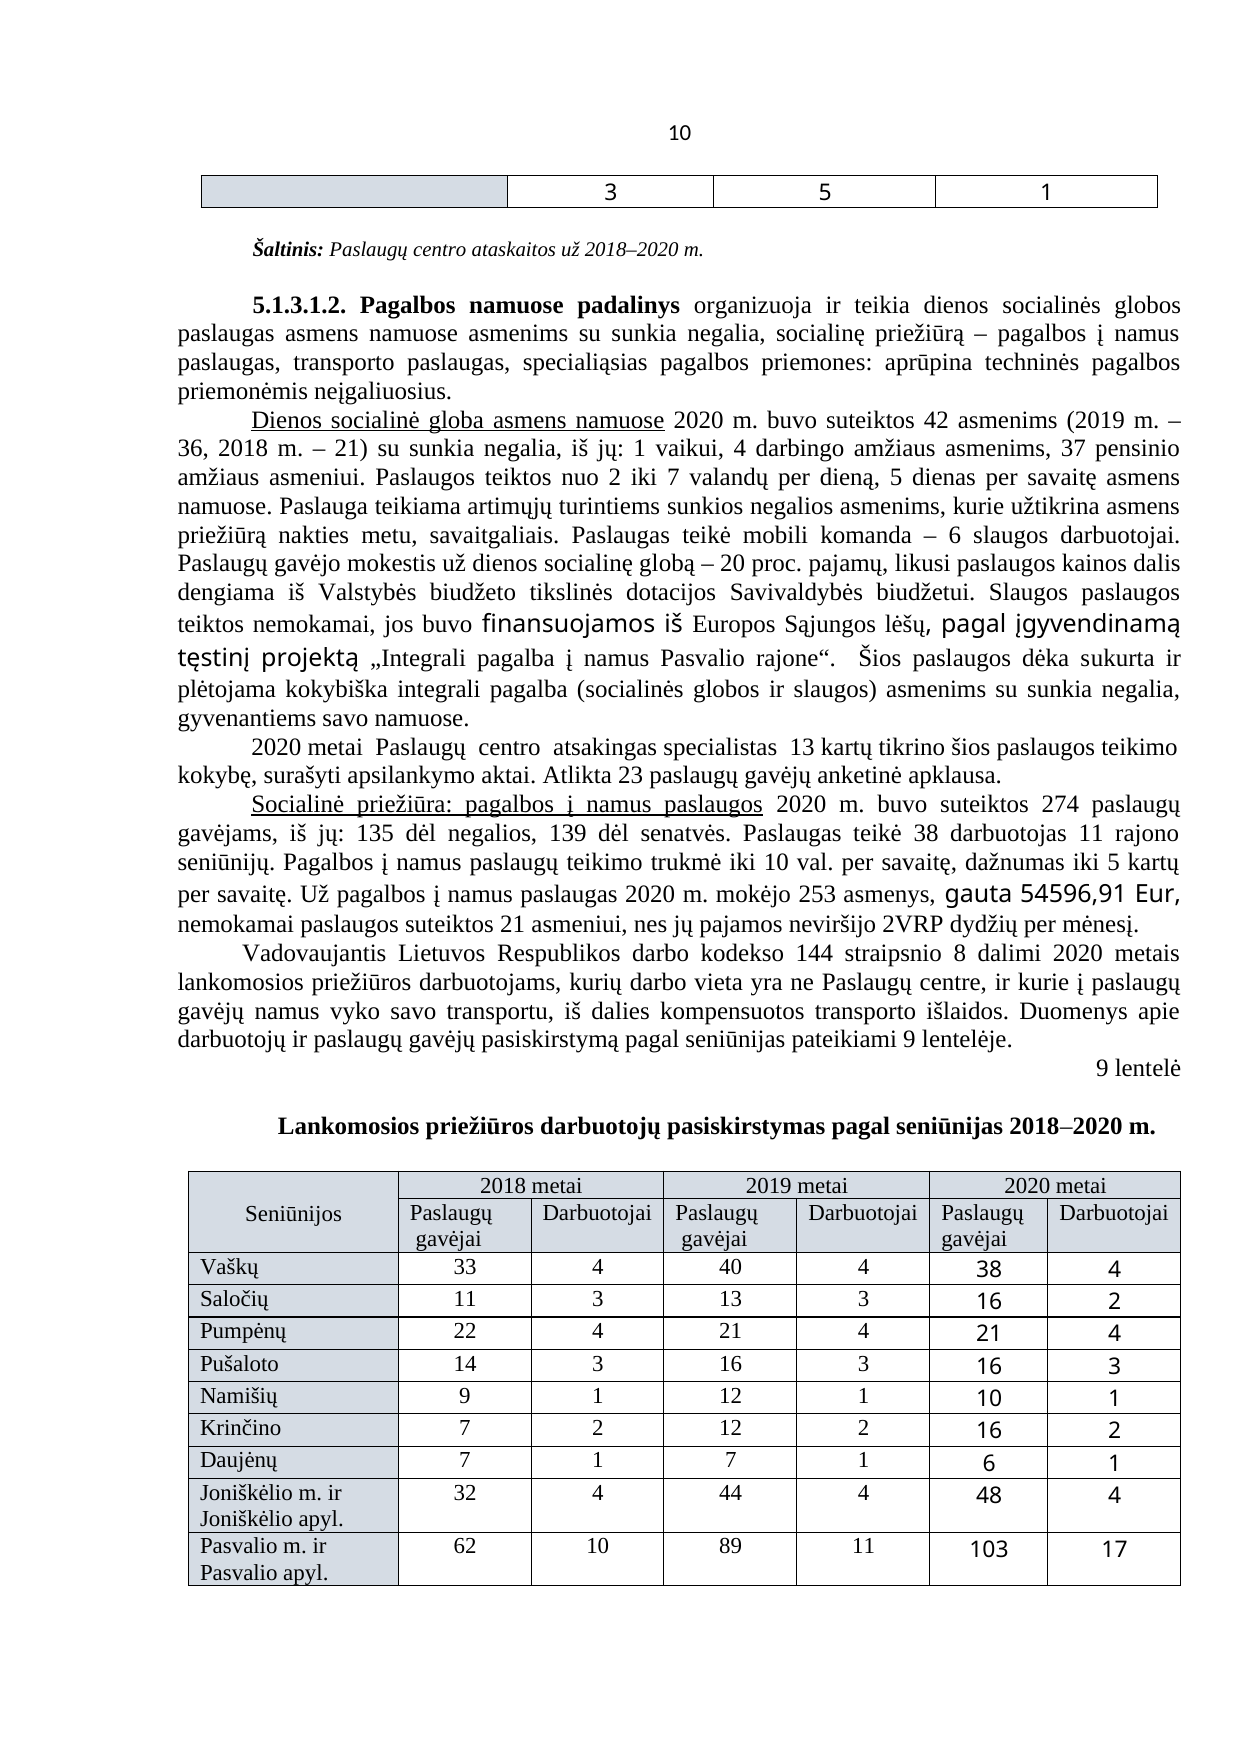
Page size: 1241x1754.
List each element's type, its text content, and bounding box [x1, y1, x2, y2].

table_cell 3 [797, 1285, 929, 1316]
text 5.1.3.1.2. Pagalbos namuose padalinys organizuoja ir teikia dienos socialinės globos paslaugas asmens namuose asmenims su sunkia negalia, socialinę priežiūrą – pagalbos į namus paslaugas, transporto paslaugas, specialiąsias pagalbos priemones: aprūpina techninės pagalbos priemonėmis neįgaliuosius. [177, 290, 1181, 405]
table_cell Vaškų [189, 1253, 398, 1284]
table_cell 16 [930, 1285, 1047, 1316]
table_cell 11 [399, 1285, 531, 1316]
table_cell 2 [1048, 1285, 1180, 1316]
table_cell 1 [532, 1447, 663, 1478]
table_cell 12 [664, 1382, 796, 1413]
table_cell Darbuotojai [797, 1199, 929, 1252]
table_cell 4 [1048, 1479, 1180, 1532]
table_cell 16 [930, 1414, 1047, 1446]
table_cell Darbuotojai [1048, 1199, 1180, 1252]
table_cell 4 [797, 1318, 929, 1349]
table_cell 1 [797, 1382, 929, 1413]
table_cell Namišių [189, 1382, 398, 1413]
text Vadovaujantis Lietuvos Respublikos darbo kodekso 144 straipsnio 8 dalimi 2020 metais lankomosios priežiūros darbuotojams, kurių darbo vieta yra ne Paslaugų centre, ir kurie į paslaugų gavėjų namus vyko savo transportu, iš dalies kompensuotos transporto išlaidos. Duomenys apie darbuotojų ir paslaugų gavėjų pasiskirstymą pagal seniūnijas pateikiami 9 lentelėje. [177, 938, 1181, 1053]
table_cell 44 [664, 1479, 796, 1532]
text kokybę, surašyti apsilankymo aktai. Atlikta 23 paslaugų gavėjų anketinė apklausa. [177, 760, 1181, 789]
table_cell Paslaugų gavėjai [399, 1199, 531, 1252]
table_cell 10 [930, 1382, 1047, 1413]
table_cell Pumpėnų [189, 1318, 398, 1349]
table_cell 7 [399, 1447, 531, 1478]
table_cell 3 [532, 1350, 663, 1381]
table_cell 1 [532, 1382, 663, 1413]
table_cell Paslaugų gavėjai [930, 1199, 1047, 1252]
table_cell 62 [399, 1533, 531, 1585]
table_cell 10 [532, 1533, 663, 1585]
table_cell 6 [930, 1447, 1047, 1478]
table_cell 3 [508, 176, 713, 207]
table_cell 4 [1048, 1253, 1180, 1284]
table_cell 3 [532, 1285, 663, 1316]
table_cell 2 [1048, 1414, 1180, 1446]
table_cell 21 [930, 1318, 1047, 1349]
table_cell 1 [797, 1447, 929, 1478]
table_cell 4 [797, 1253, 929, 1284]
table_cell 38 [930, 1253, 1047, 1284]
table_cell Darbuotojai [532, 1199, 663, 1252]
table_cell 4 [797, 1479, 929, 1532]
table_cell 1 [1048, 1447, 1180, 1478]
table_cell 14 [399, 1350, 531, 1381]
table_cell Saločių [189, 1285, 398, 1316]
table_cell 13 [664, 1285, 796, 1316]
table_header 2020 metai [930, 1172, 1180, 1198]
table_cell 3 [1048, 1350, 1180, 1381]
table_cell 5 [714, 176, 935, 207]
table_cell [202, 176, 507, 207]
table_cell 16 [664, 1350, 796, 1381]
table_cell 103 [930, 1533, 1047, 1585]
table_cell 22 [399, 1318, 531, 1349]
table_cell 1 [936, 176, 1157, 207]
table_cell 4 [532, 1253, 663, 1284]
table_cell 1 [1048, 1382, 1180, 1413]
text Socialinė priežiūra: pagalbos į namus paslaugos 2020 m. buvo suteiktos 274 paslaugų gavėjams, iš jų: 135 dėl negalios, 139 dėl senatvės. Paslaugas teikė 38 darbuotojas 11 rajono seniūnijų. Pagalbos į namus paslaugų teikimo trukmė iki 10 val. per savaitę, dažnumas iki 5 kartų per savaitę. Už pagalbos į namus paslaugas 2020 m. mokėjo 253 asmenys, gauta 54596,91 Eur, nemokamai paslaugos suteiktos 21 asmeniui, nes jų pajamos neviršijo 2VRP dydžių per mėnesį. [177, 789, 1181, 938]
table_cell 33 [399, 1253, 531, 1284]
table_cell 12 [664, 1414, 796, 1446]
table_cell 32 [399, 1479, 531, 1532]
text Šaltinis: Paslaugų centro ataskaitos už 2018–2020 m. [177, 237, 1181, 261]
table_cell 4 [532, 1318, 663, 1349]
table_header 2018 metai [399, 1172, 663, 1198]
table_cell 4 [1048, 1318, 1180, 1349]
table_cell 9 [399, 1382, 531, 1413]
text Dienos socialinė globa asmens namuose 2020 m. buvo suteiktos 42 asmenims (2019 m. – 36, 2018 m. – 21) su sunkia negalia, iš jų: 1 vaikui, 4 darbingo amžiaus asmenims, 37 pensinio amžiaus asmeniui. Paslaugos teiktos nuo 2 iki 7 valandų per dieną, 5 dienas per savaitę asmens namuose. Paslauga teikiama artimųjų turintiems sunkios negalios asmenims, kurie užtikrina asmens priežiūrą nakties metu, savaitgaliais. Paslaugas teikė mobili komanda – 6 slaugos darbuotojai. Paslaugų gavėjo mokestis už dienos socialinę globą – 20 proc. pajamų, likusi paslaugos kainos dalis dengiama iš Valstybės biudžeto tikslinės dotacijos Savivaldybės biudžetui. Slaugos paslaugos teiktos nemokamai, jos buvo finansuojamos iš Europos Sąjungos lėšų, pagal įgyvendinamą tęstinį projektą „Integrali pagalba į namus Pasvalio rajone“. Šios paslaugos dėka sukurta ir plėtojama kokybiška integrali pagalba (socialinės globos ir slaugos) asmenims su sunkia negalia, gyvenantiems savo namuose. [177, 405, 1181, 732]
table_cell 17 [1048, 1533, 1180, 1585]
table_cell 40 [664, 1253, 796, 1284]
table_cell 2 [797, 1414, 929, 1446]
table_cell 21 [664, 1318, 796, 1349]
table_cell 7 [399, 1414, 531, 1446]
table_cell 2 [532, 1414, 663, 1446]
table_cell Krinčino [189, 1414, 398, 1446]
table_header Seniūnijos [189, 1172, 398, 1252]
table_cell Paslaugų gavėjai [664, 1199, 796, 1252]
table_cell 3 [797, 1350, 929, 1381]
table_header 2019 metai [664, 1172, 929, 1198]
table_cell 89 [664, 1533, 796, 1585]
table_cell 11 [797, 1533, 929, 1585]
table_cell Pušaloto [189, 1350, 398, 1381]
table_cell Joniškėlio m. ir Joniškėlio apyl. [189, 1479, 398, 1532]
table_cell 16 [930, 1350, 1047, 1381]
text 9 lentelė [177, 1053, 1181, 1082]
table_cell 7 [664, 1447, 796, 1478]
text Lankomosios priežiūros darbuotojų pasiskirstymas pagal seniūnijas 2018–2020 m. [177, 1111, 1181, 1139]
text 2020 metai Paslaugų centro atsakingas specialistas 13 kartų tikrino šios paslaugos teikimo [251, 732, 1181, 760]
table_cell 4 [532, 1479, 663, 1532]
table_cell 48 [930, 1479, 1047, 1532]
table_cell Pasvalio m. ir Pasvalio apyl. [189, 1533, 398, 1585]
table_cell Daujėnų [189, 1447, 398, 1478]
